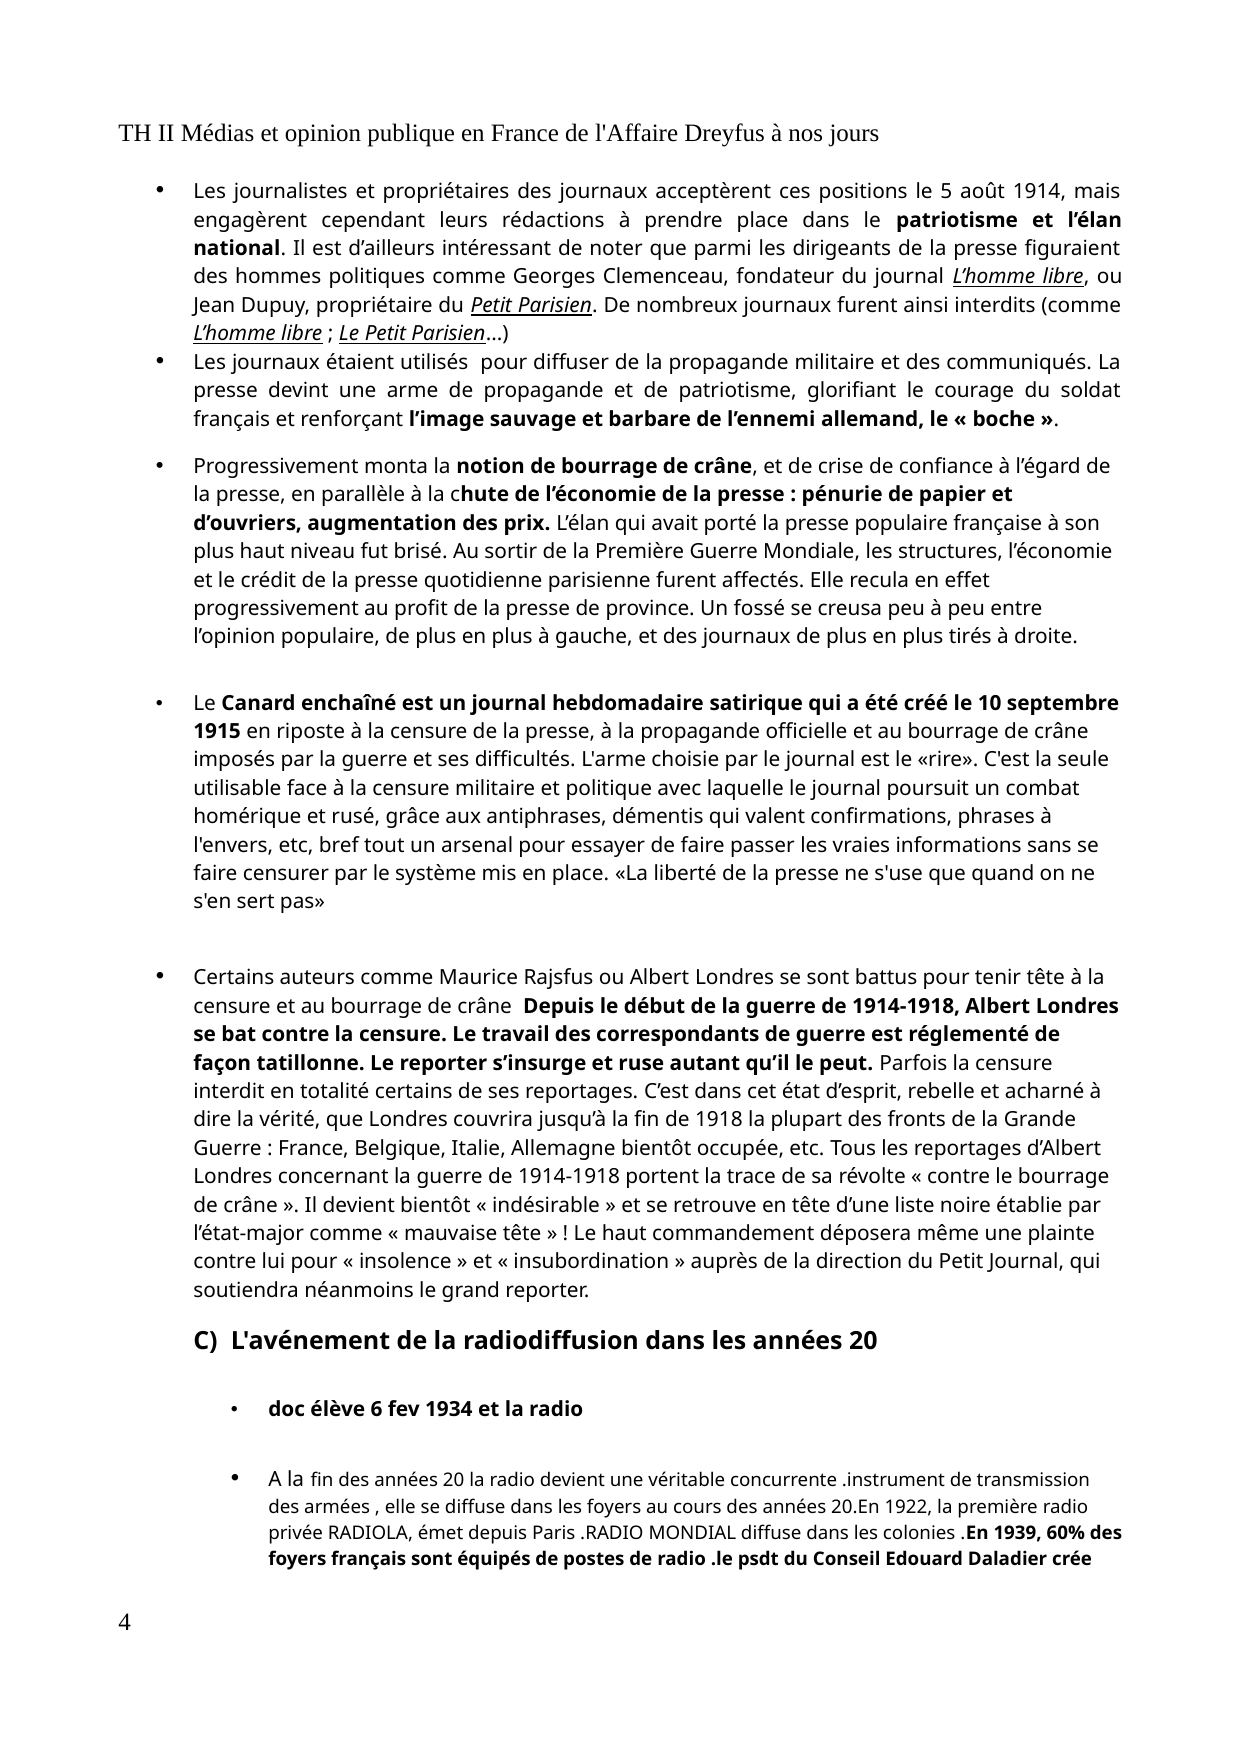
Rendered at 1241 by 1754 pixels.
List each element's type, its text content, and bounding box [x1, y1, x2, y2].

list Les journaux étaient utilisés pour diffuser de la propagande militaire et des communiqués. La presse devint une arme de propagande et de patriotisme, glorifiant le courage du soldat français et renforçant l’image sauvage et barbare de l’ennemi allemand, le « boche ». [156, 347, 1122, 432]
list L'avénement de la radiodiffusion dans les années 20 [193, 1322, 1122, 1356]
list doc élève 6 fev 1934 et la radio [231, 1394, 1122, 1422]
list A la fin des années 20 la radio devient une véritable concurrente .instrument de transmission des armées , elle se diffuse dans les foyers au cours des années 20.En 1922, la première radio privée RADIOLA, émet depuis Paris .RADIO MONDIAL diffuse dans les colonies .En 1939, 60% des foyers français sont équipés de postes de radio .le psdt du Conseil Edouard Daladier crée [231, 1460, 1122, 1570]
list Certains auteurs comme Maurice Rajsfus ou Albert Londres se sont battus pour tenir tête à la censure et au bourrage de crâne Depuis le début de la guerre de 1914-1918, Albert Londres se bat contre la censure. Le travail des correspondants de guerre est réglementé de façon tatillonne. Le reporter s’insurge et ruse autant qu’il le peut. Parfois la censure interdit en totalité certains de ses reportages. C’est dans cet état d’esprit, rebelle et acharné à dire la vérité, que Londres couvrira jusqu’à la fin de 1918 la plupart des fronts de la Grande Guerre : France, Belgique, Italie, Allemagne bientôt occupée, etc. Tous les reportages d’Albert Londres concernant la guerre de 1914-1918 portent la trace de sa révolte « contre le bourrage de crâne ». Il devient bientôt « indésirable » et se retrouve en tête d’une liste noire établie par l’état-major comme « mauvaise tête » ! Le haut commandement déposera même une plainte contre lui pour « insolence » et « insubordination » auprès de la direction du Petit Journal, qui soutiendra néanmoins le grand reporter. [156, 962, 1122, 1303]
list Progressivement monta la notion de bourrage de crâne, et de crise de confiance à l’égard de la presse, en parallèle à la chute de l’économie de la presse : pénurie de papier et d’ouvriers, augmentation des prix. L’élan qui avait porté la presse populaire française à son plus haut niveau fut brisé. Au sortir de la Première Guerre Mondiale, les structures, l’économie et le crédit de la presse quotidienne parisienne furent affectés. Elle recula en effet progressivement au profit de la presse de province. Un fossé se creusa peu à peu entre l’opinion populaire, de plus en plus à gauche, et des journaux de plus en plus tirés à droite. [156, 451, 1122, 650]
list Les journalistes et propriétaires des journaux acceptèrent ces positions le 5 août 1914, mais engagèrent cependant leurs rédactions à prendre place dans le patriotisme et l’élan national. Il est d’ailleurs intéressant de noter que parmi les dirigeants de la presse figuraient des hommes politiques comme Georges Clemenceau, fondateur du journal L’homme libre, ou Jean Dupuy, propriétaire du Petit Parisien. De nombreux journaux furent ainsi interdits (comme L’homme libre ; Le Petit Parisien...) [156, 176, 1122, 347]
list Le Canard enchaîné est un journal hebdomadaire satirique qui a été créé le 10 septembre 1915 en riposte à la censure de la presse, à la propagande officielle et au bourrage de crâne imposés par la guerre et ses difficultés. L'arme choisie par le journal est le «rire». C'est la seule utilisable face à la censure militaire et politique avec laquelle le journal poursuit un combat homérique et rusé, grâce aux antiphrases, démentis qui valent confirmations, phrases à l'envers, etc, bref tout un arsenal pour essayer de faire passer les vraies informations sans se faire censurer par le système mis en place. «La liberté de la presse ne s'use que quand on ne s'en sert pas» [156, 688, 1122, 915]
